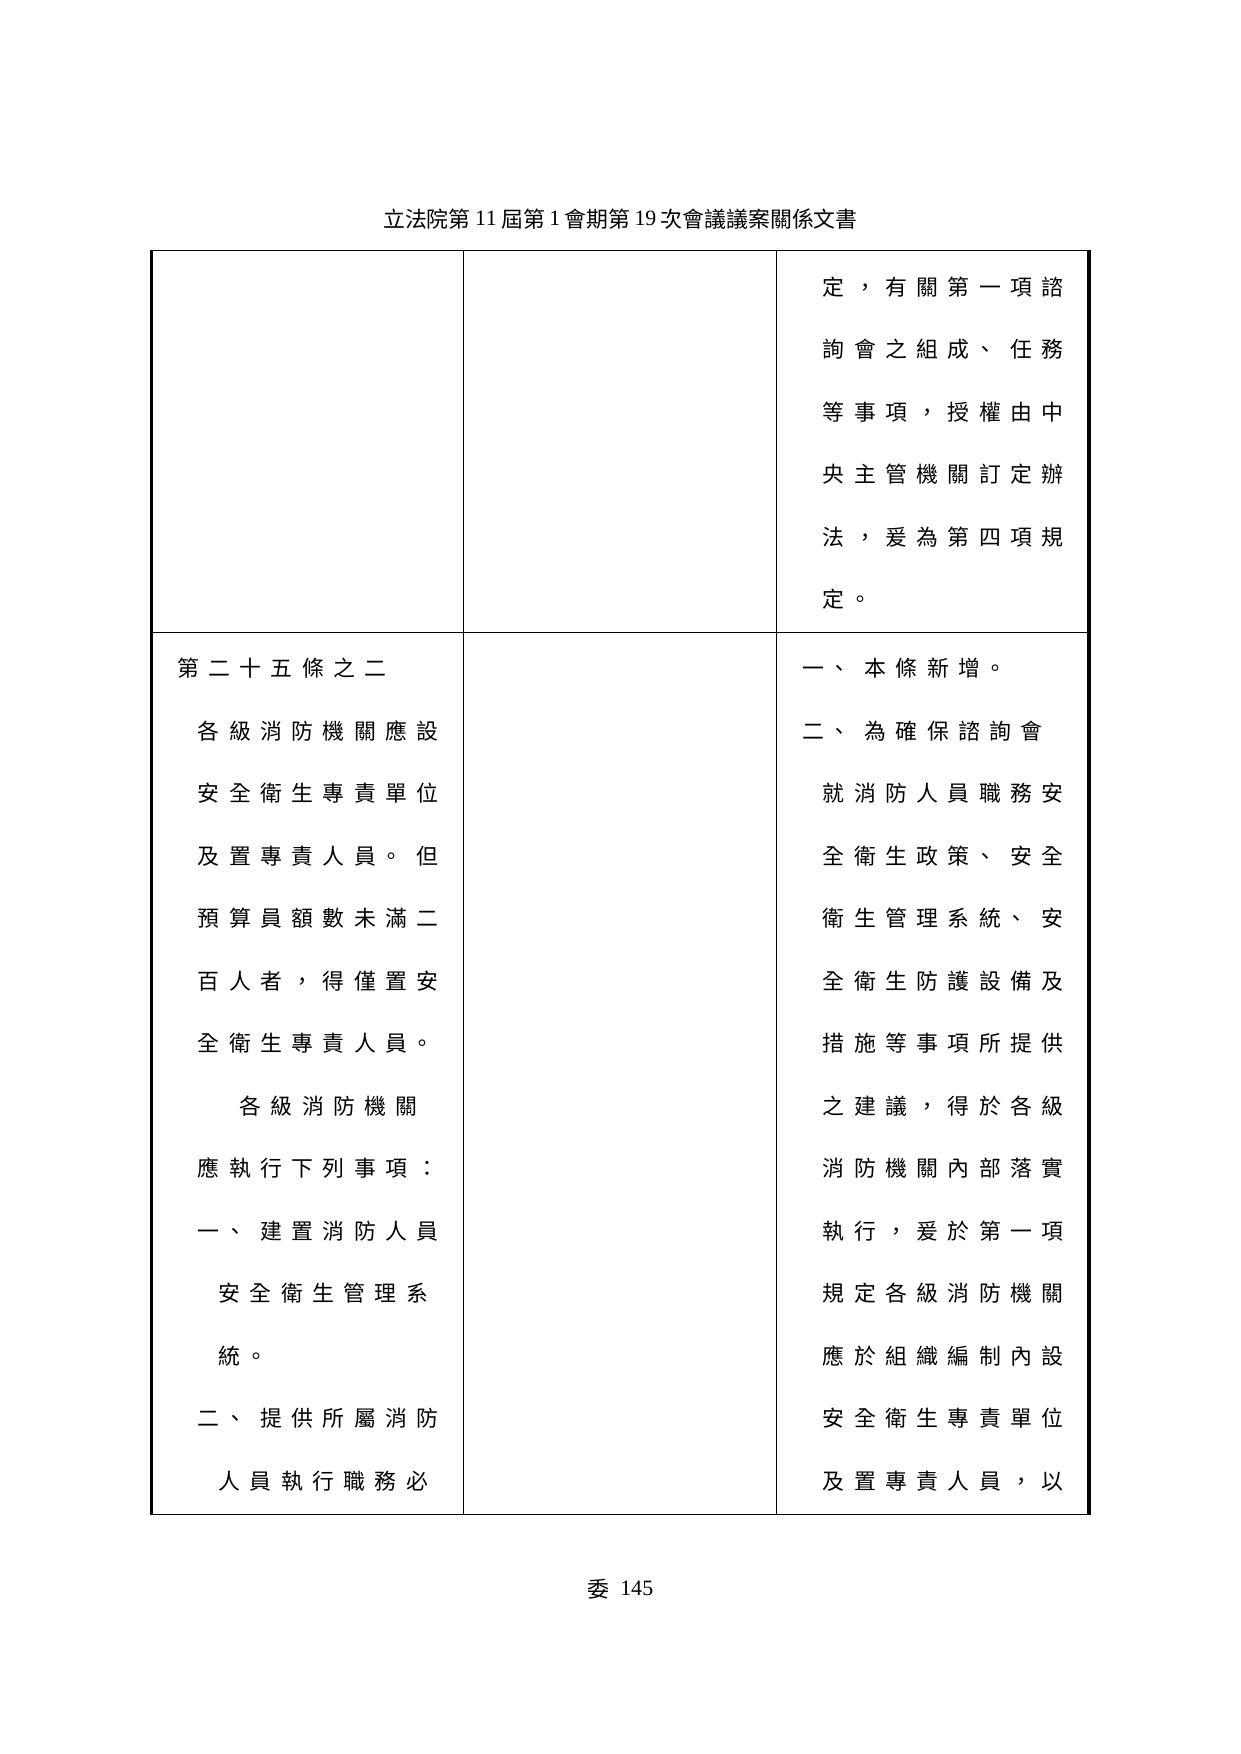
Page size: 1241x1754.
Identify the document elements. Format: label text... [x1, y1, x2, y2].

table_cell [464, 251, 776, 632]
table_cell [464, 633, 776, 1514]
table_cell 一、本條新增。 二、為確保諮詢會就消防人員職務安全衛生政策、安全衛生管理系統、安全衛生防護設備及措施等事項所提供之建議，得於各級消防機關內部落實執行，爰於第一項規定各級消防機關應於組織編制內設安全衛生專責單位及置專責人員，以 [777, 633, 1087, 1514]
table_cell 定，有關第一項諮詢會之組成、任務等事項，授權由中央主管機關訂定辦法，爰為第四項規定。 [777, 251, 1087, 632]
table_cell [153, 251, 463, 632]
table_cell 第二十五條之二 各級消防機關應設安全衛生專責單位及置專責人員。但預算員額數未滿二百人者，得僅置安全衛生專責人員。 各級消防機關應執行下列事項： 一、建置消防人員安全衛生管理系統。 二、提供所屬消防人員執行職務必 [153, 633, 463, 1514]
